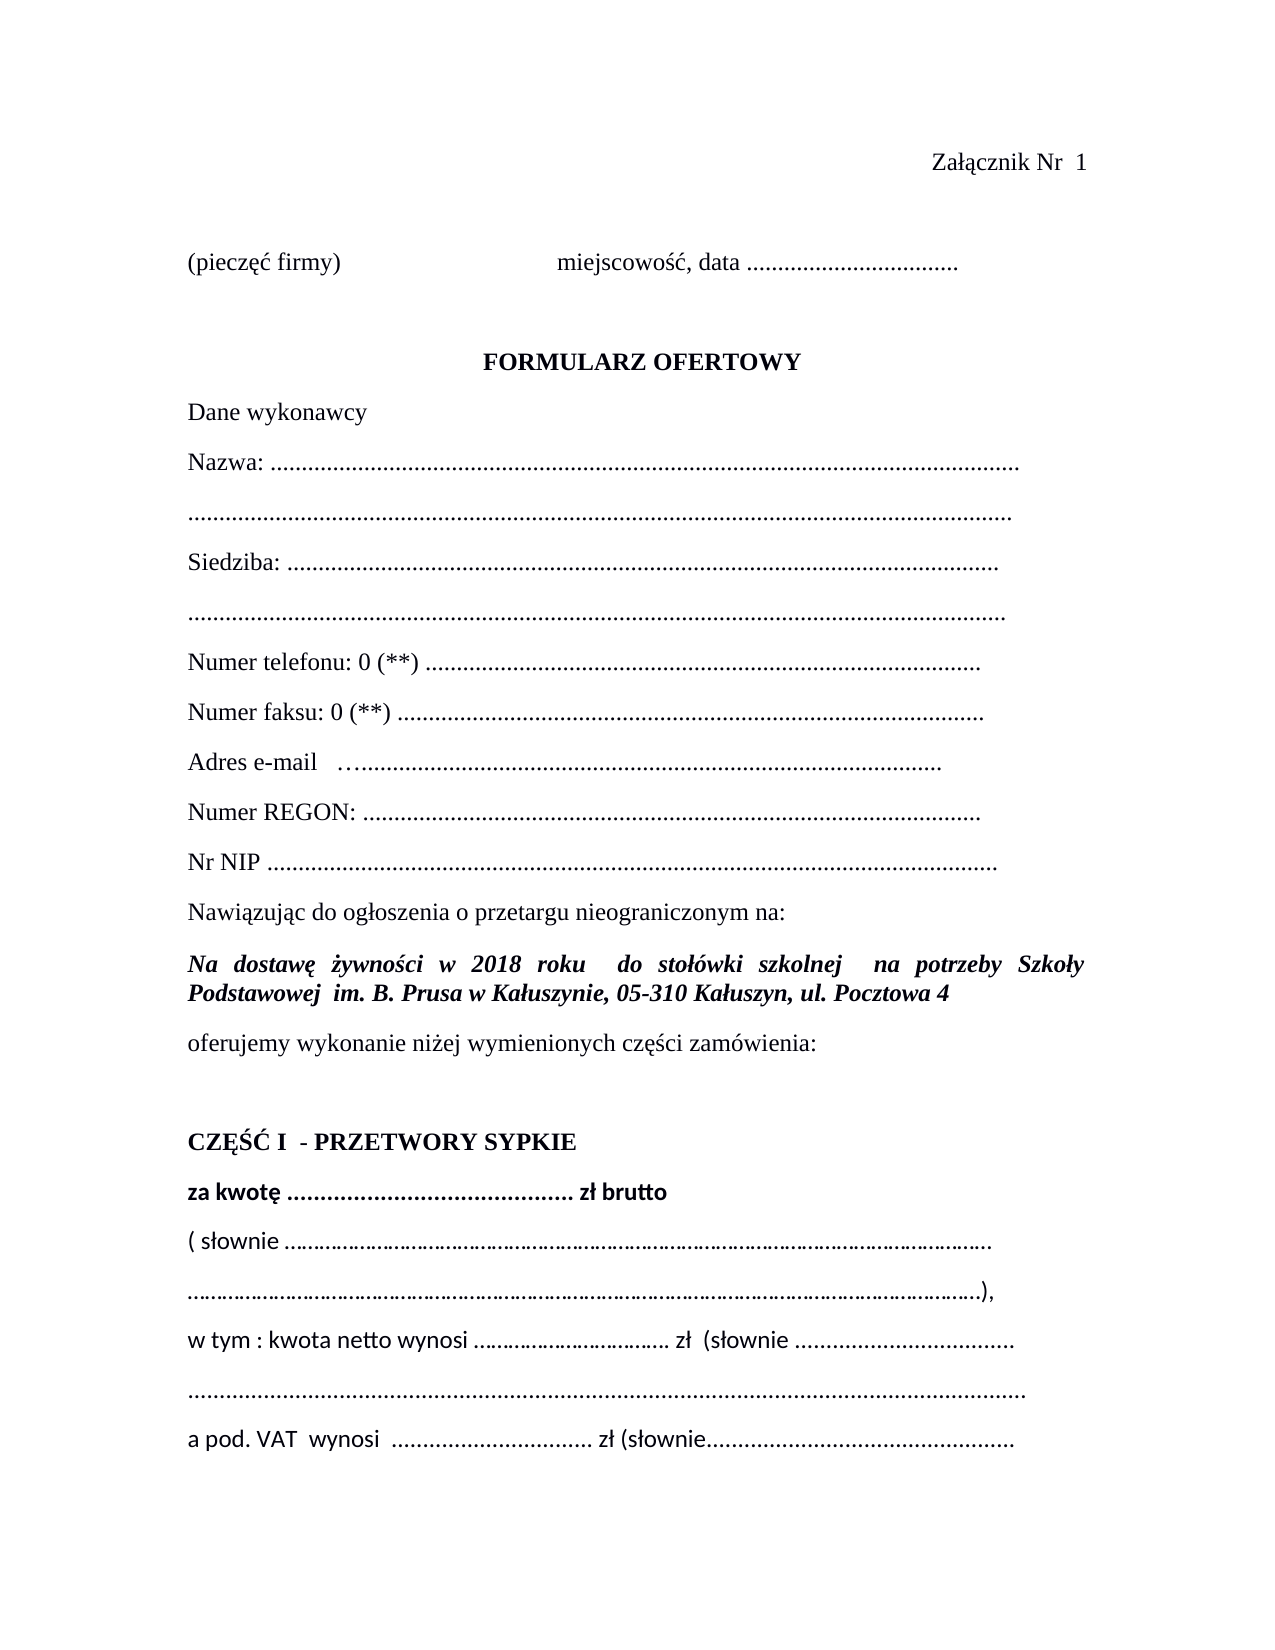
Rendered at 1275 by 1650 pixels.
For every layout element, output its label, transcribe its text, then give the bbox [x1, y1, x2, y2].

text ................................................................................................................................... [187, 600, 1087, 625]
text FORMULARZ OFERTOWY [187, 350, 1087, 375]
text oferujemy wykonanie niżej wymienionych części zamówienia: [187, 1028, 1087, 1057]
text Nr NIP ..................................................................................................................... [187, 850, 1087, 875]
text Nazwa: ........................................................................................................................ [187, 450, 1087, 475]
text za kwotę ........................................... zł brutto [187, 1177, 1087, 1206]
text ..................................................................................................................................... [187, 1375, 1087, 1404]
text Numer telefonu: 0 (**) ......................................................................................... [187, 650, 1087, 675]
text .................................................................................................................................... [187, 500, 1087, 525]
text a pod. VAT wynosi ................................ zł (słownie................................................. [187, 1425, 1087, 1454]
text Numer REGON: ................................................................................................... [187, 800, 1087, 825]
text Siedziba: .................................................................................................................. [187, 550, 1087, 575]
text Nawiązując do ogłoszenia o przetargu nieograniczonym na: [187, 900, 1087, 925]
text Na dostawę żywności w 2018 roku do stołówki szkolnej na potrzeby Szkoły Podstawowej im. B. Prusa w Kałuszynie, 05-310 Kałuszyn, ul. Pocztowa 4 [187, 950, 1087, 1007]
text Adres e-mail …............................................................................................. [187, 750, 1087, 775]
text CZĘŚĆ I - PRZETWORY SYPKIE [187, 1127, 1087, 1156]
text (pieczęć firmy) miejscowość, data .................................. [187, 250, 1087, 275]
text Numer faksu: 0 (**) .............................................................................................. [187, 700, 1087, 725]
text ( słownie …………………………………………………………………………………………………………… [187, 1227, 1087, 1255]
text Załącznik Nr 1 [187, 150, 1087, 175]
text …………………………………………………………………………………………………………………………), [187, 1276, 1087, 1305]
text Dane wykonawcy [187, 400, 1087, 425]
text w tym : kwota netto wynosi ……………………………. zł (słownie ................................... [187, 1326, 1087, 1354]
